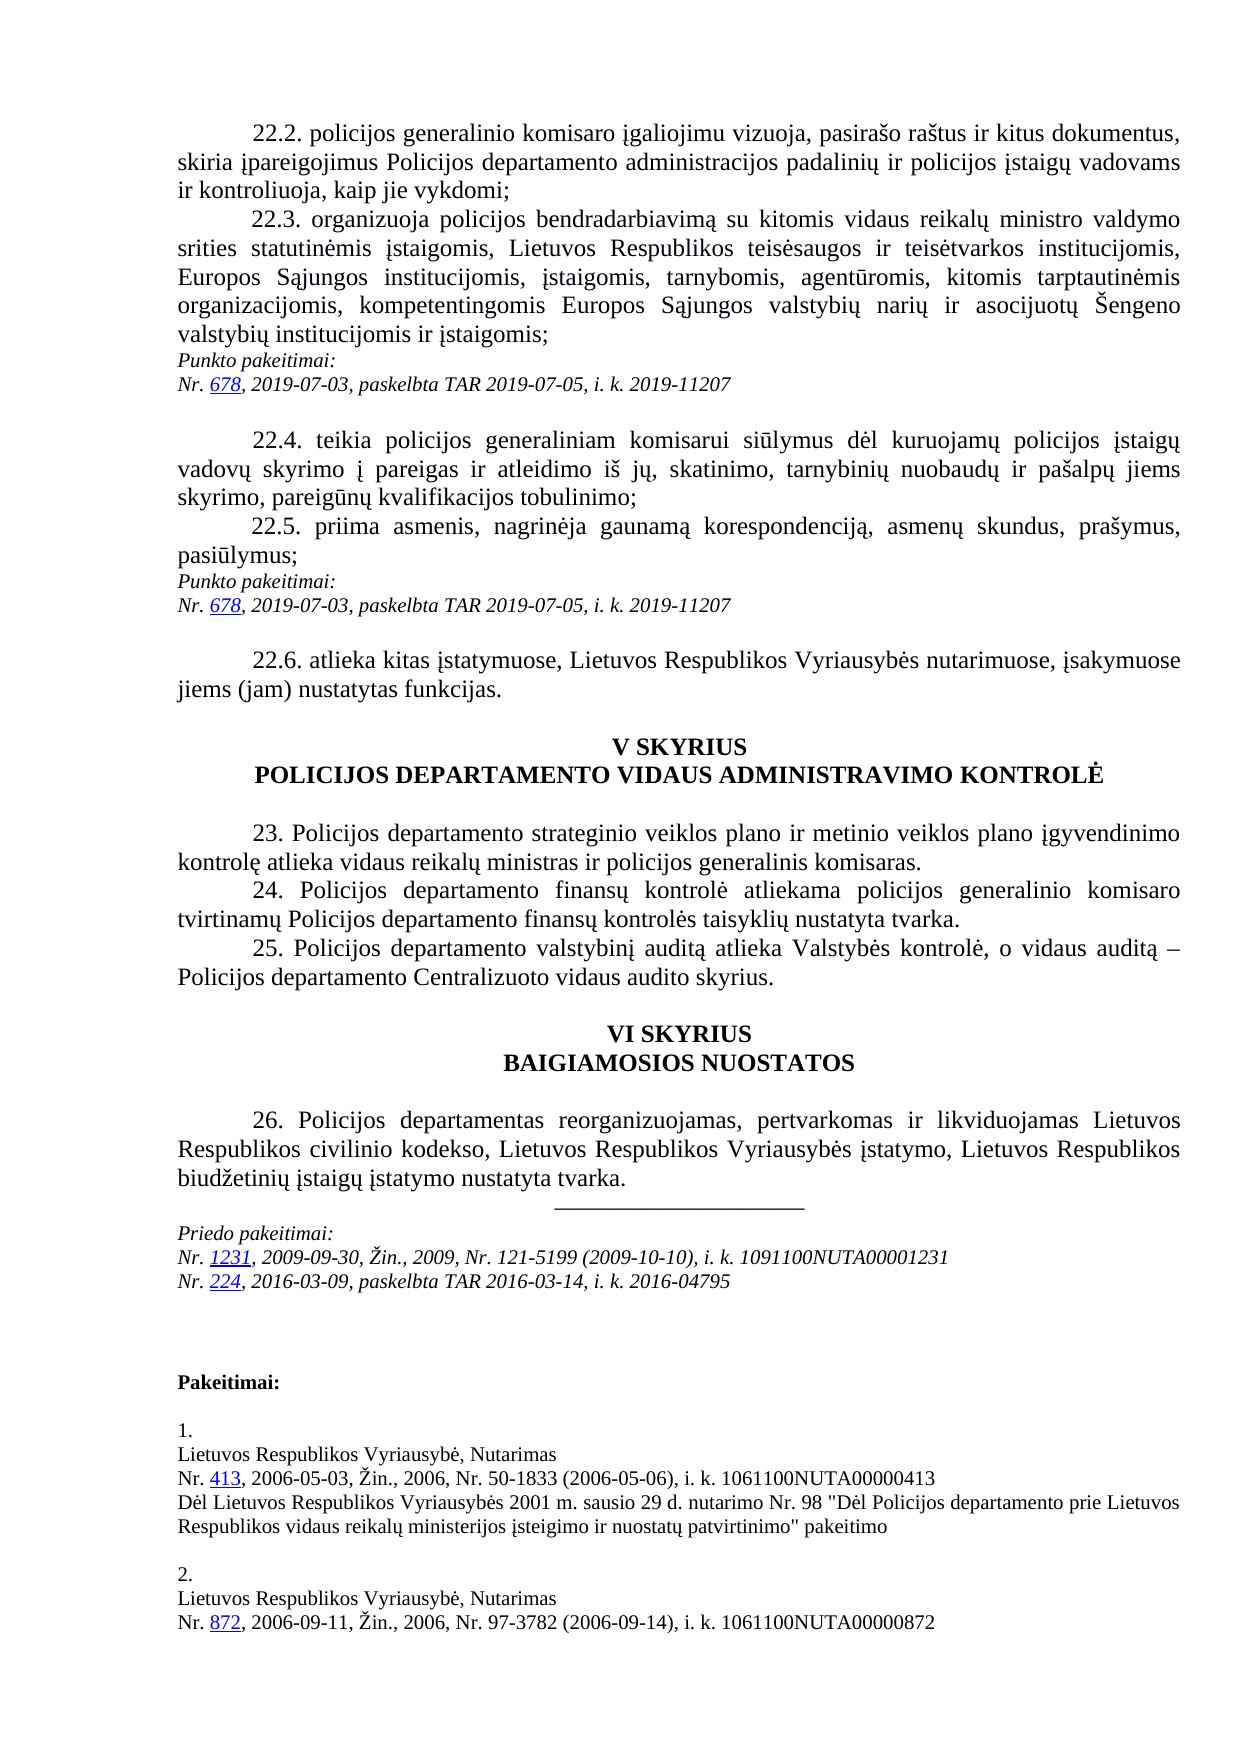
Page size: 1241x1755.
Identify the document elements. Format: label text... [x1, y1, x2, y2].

text Nr. 224, 2016-03-09, paskelbta TAR 2016-03-14, i. k. 2016-04795 [177, 1269, 1181, 1293]
text 26. Policijos departamentas reorganizuojamas, pertvarkomas ir likviduojamas Lietuvos Respublikos civilinio kodekso, Lietuvos Respublikos Vyriausybės įstatymo, Lietuvos Respublikos biudžetinių įstaigų įstatymo nustatyta tvarka. [177, 1106, 1181, 1192]
text 24. Policijos departamento finansų kontrolė atliekama policijos generalinio komisaro tvirtinamų Policijos departamento finansų kontrolės taisyklių nustatyta tvarka. [177, 876, 1181, 933]
text Nr. 413, 2006-05-03, Žin., 2006, Nr. 50-1833 (2006-05-06), i. k. 1061100NUTA00000413 [177, 1466, 1181, 1490]
text Nr. 872, 2006-09-11, Žin., 2006, Nr. 97-3782 (2006-09-14), i. k. 1061100NUTA00000872 [177, 1610, 1181, 1634]
text V SKYRIUS [177, 732, 1181, 761]
text Priedo pakeitimai: [177, 1221, 1181, 1245]
text VI SKYRIUS [177, 1019, 1181, 1048]
text 22.3. organizuoja policijos bendradarbiavimą su kitomis vidaus reikalų ministro valdymo srities statutinėmis įstaigomis, Lietuvos Respublikos teisėsaugos ir teisėtvarkos institucijomis, Europos Sąjungos institucijomis, įstaigomis, tarnybomis, agentūromis, kitomis tarptautinėmis organizacijomis, kompetentingomis Europos Sąjungos valstybių narių ir asocijuotų Šengeno valstybių institucijomis ir įstaigomis; [177, 204, 1181, 348]
text 22.2. policijos generalinio komisaro įgaliojimu vizuoja, pasirašo raštus ir kitus dokumentus, skiria įpareigojimus Policijos departamento administracijos padalinių ir policijos įstaigų vadovams ir kontroliuoja, kaip jie vykdomi; [177, 118, 1181, 204]
text Lietuvos Respublikos Vyriausybė, Nutarimas [177, 1442, 1181, 1466]
text Punkto pakeitimai: [177, 569, 1181, 593]
text 22.5. priima asmenis, nagrinėja gaunamą korespondenciją, asmenų skundus, prašymus, pasiūlymus; [177, 511, 1181, 569]
text Nr. 678, 2019-07-03, paskelbta TAR 2019-07-05, i. k. 2019-11207 [177, 372, 1181, 396]
text Lietuvos Respublikos Vyriausybė, Nutarimas [177, 1586, 1181, 1610]
text 23. Policijos departamento strateginio veiklos plano ir metinio veiklos plano įgyvendinimo kontrolę atlieka vidaus reikalų ministras ir policijos generalinis komisaras. [177, 818, 1181, 876]
text 22.6. atlieka kitas įstatymuose, Lietuvos Respublikos Vyriausybės nutarimuose, įsakymuose jiems (jam) nustatytas funkcijas. [177, 646, 1181, 703]
text 1. [177, 1418, 1181, 1442]
text –––––––––––––––––––– [177, 1192, 1181, 1221]
text 25. Policijos departamento valstybinį auditą atlieka Valstybės kontrolė, o vidaus auditą – Policijos departamento Centralizuoto vidaus audito skyrius. [177, 933, 1181, 991]
text Punkto pakeitimai: [177, 348, 1181, 372]
text Pakeitimai: [177, 1370, 1181, 1394]
text 22.4. teikia policijos generaliniam komisarui siūlymus dėl kuruojamų policijos įstaigų vadovų skyrimo į pareigas ir atleidimo iš jų, skatinimo, tarnybinių nuobaudų ir pašalpų jiems skyrimo, pareigūnų kvalifikacijos tobulinimo; [177, 425, 1181, 511]
text Dėl Lietuvos Respublikos Vyriausybės 2001 m. sausio 29 d. nutarimo Nr. 98 "Dėl Policijos departamento prie Lietuvos Respublikos vidaus reikalų ministerijos įsteigimo ir nuostatų patvirtinimo" pakeitimo [177, 1490, 1181, 1538]
text Nr. 1231, 2009-09-30, Žin., 2009, Nr. 121-5199 (2009-10-10), i. k. 1091100NUTA00001231 [177, 1245, 1181, 1269]
text Nr. 678, 2019-07-03, paskelbta TAR 2019-07-05, i. k. 2019-11207 [177, 593, 1181, 617]
text 2. [177, 1562, 1181, 1586]
text POLICIJOS DEPARTAMENTO VIDAUS ADMINISTRAVIMO KONTROLĖ [177, 761, 1181, 789]
text BAIGIAMOSIOS NUOSTATOS [177, 1048, 1181, 1077]
